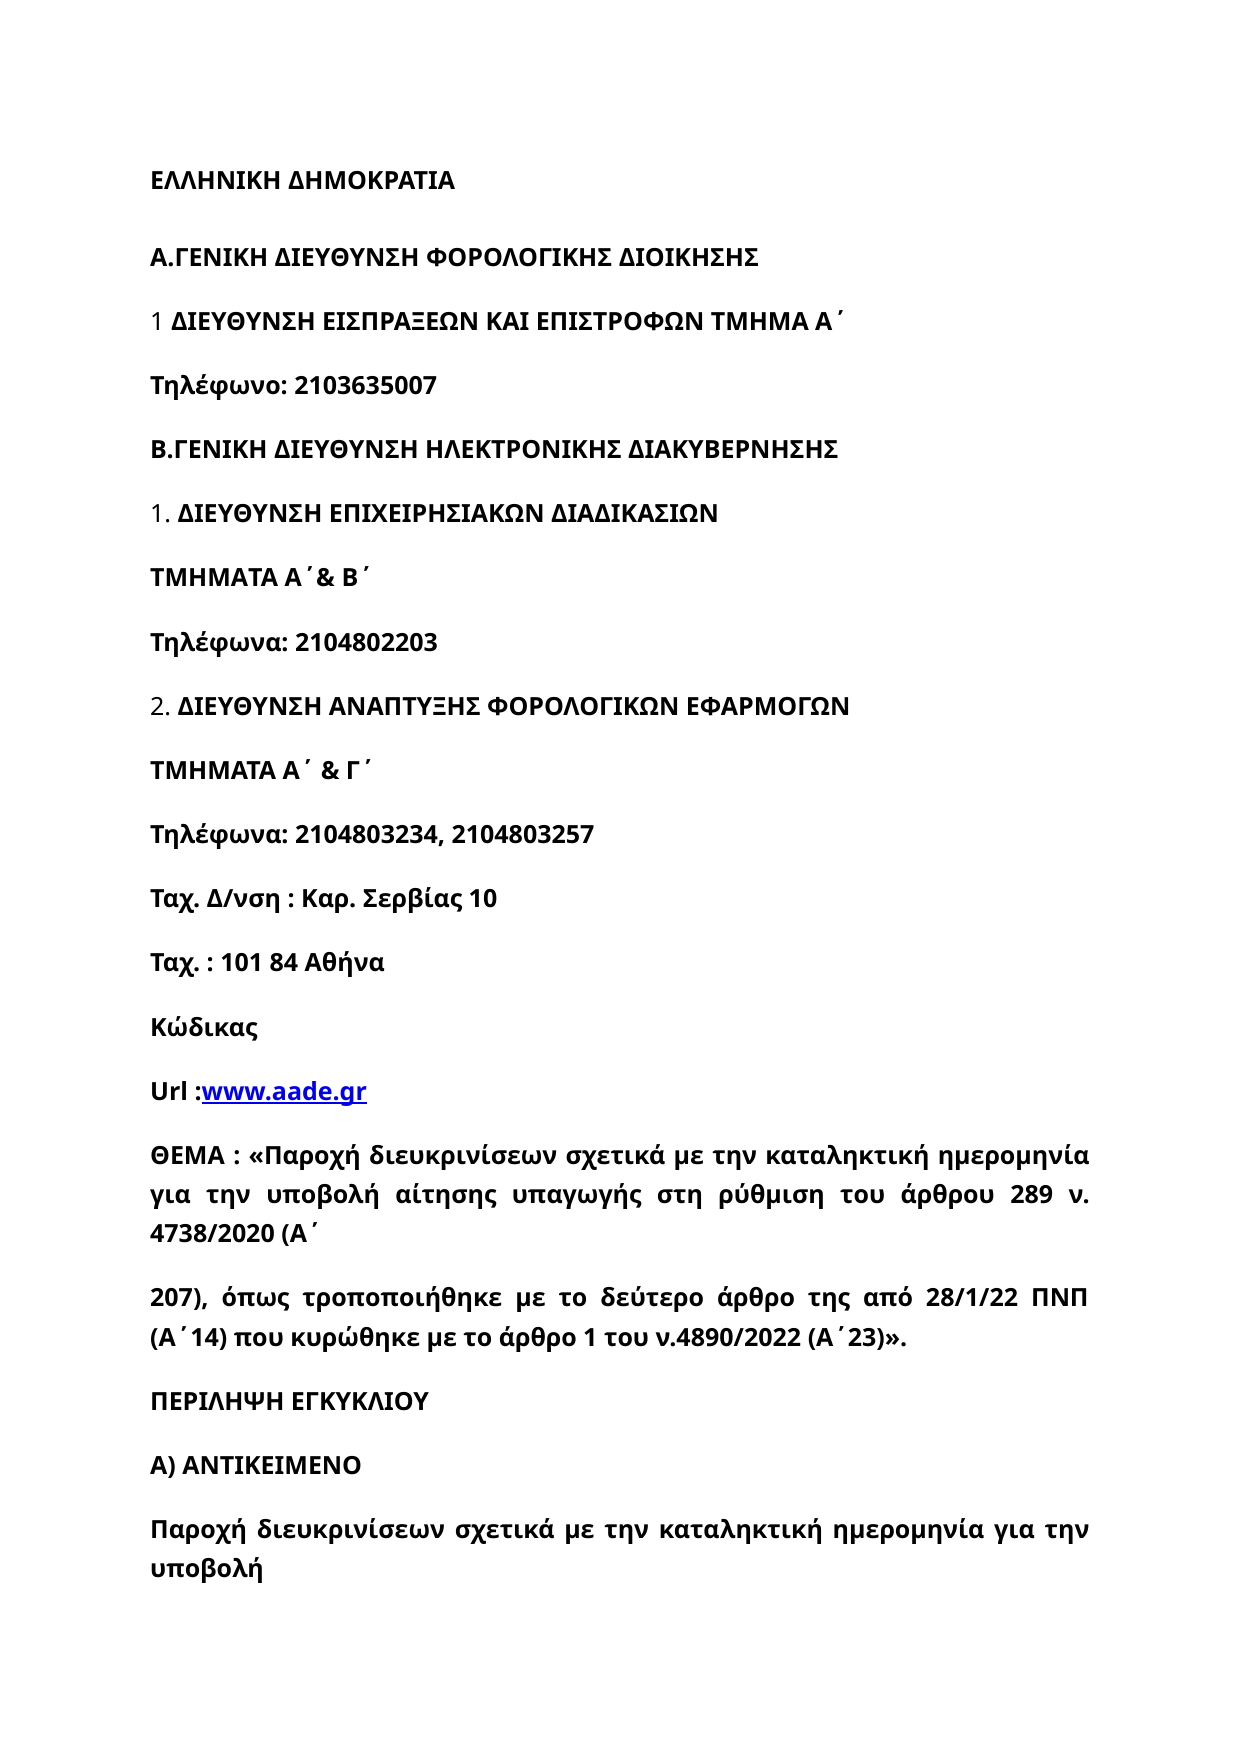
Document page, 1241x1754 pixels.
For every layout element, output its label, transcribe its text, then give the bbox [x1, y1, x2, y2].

text 1. ΔΙΕΥΘΥΝΣΗ ΕΠΙΧΕΙΡΗΣΙΑΚΩΝ ΔΙΑΔΙΚΑΣΙΩΝ [150, 496, 1090, 530]
text ΘΕΜΑ : «Παροχή διευκρινίσεων σχετικά με την καταληκτική ημερομηνία για την υποβολή αίτησης υπαγωγής στη ρύθμιση του άρθρου 289 ν. 4738/2020 (Α΄ [150, 1137, 1090, 1250]
text Url :www.aade.gr [150, 1073, 1090, 1107]
text Τηλέφωνα: 2104803234, 2104803257 [150, 817, 1090, 851]
text ΤΜΗΜΑΤΑ Α΄ & Γ΄ [150, 752, 1090, 787]
text ΤΜΗΜΑTA Α΄& Β΄ [150, 560, 1090, 594]
text 1 ΔΙΕΥΘΥΝΣΗ ΕΙΣΠΡΑΞΕΩΝ ΚΑΙ ΕΠΙΣΤΡΟΦΩΝ ΤΜΗΜΑ Α΄ [150, 303, 1090, 337]
text Α) ΑΝΤΙΚΕΙΜΕΝΟ [150, 1447, 1090, 1482]
text Ταχ. : 101 84 Αθήνα [150, 945, 1090, 979]
text Β.ΓΕΝΙΚΗ ΔΙΕΥΘΥΝΣΗ ΗΛΕΚΤΡΟΝΙΚΗΣ ΔΙΑΚΥΒΕΡΝΗΣΗΣ [150, 432, 1090, 466]
text 207), όπως τροποποιήθηκε με το δεύτερο άρθρο της από 28/1/22 ΠΝΠ (Α΄14) που κυρώθηκε με το άρθρο 1 του ν.4890/2022 (Α΄23)». [150, 1280, 1090, 1353]
text Κώδικας [150, 1009, 1090, 1043]
text 2. ΔΙΕΥΘΥΝΣΗ ΑΝΑΠΤΥΞΗΣ ΦΟΡΟΛΟΓΙΚΩΝ ΕΦΑΡΜΟΓΩΝ [150, 688, 1090, 722]
text Τηλέφωνο: 2103635007 [150, 367, 1090, 402]
text Παροχή διευκρινίσεων σχετικά με την καταληκτική ημερομηνία για την υποβολή [150, 1512, 1090, 1585]
text Α.ΓΕΝΙΚΗ ΔΙΕΥΘΥΝΣΗ ΦΟΡΟΛΟΓΙΚΗΣ ΔΙΟΙΚΗΣΗΣ [150, 239, 1090, 273]
text Ταχ. Δ/νση : Καρ. Σερβίας 10 [150, 881, 1090, 915]
text ΠΕΡΙΛΗΨΗ ΕΓΚΥΚΛΙΟΥ [150, 1383, 1090, 1417]
text Τηλέφωνα: 2104802203 [150, 624, 1090, 658]
title ΕΛΛΗΝΙΚΗ ΔΗΜΟΚΡΑΤΙΑ [150, 162, 1090, 197]
